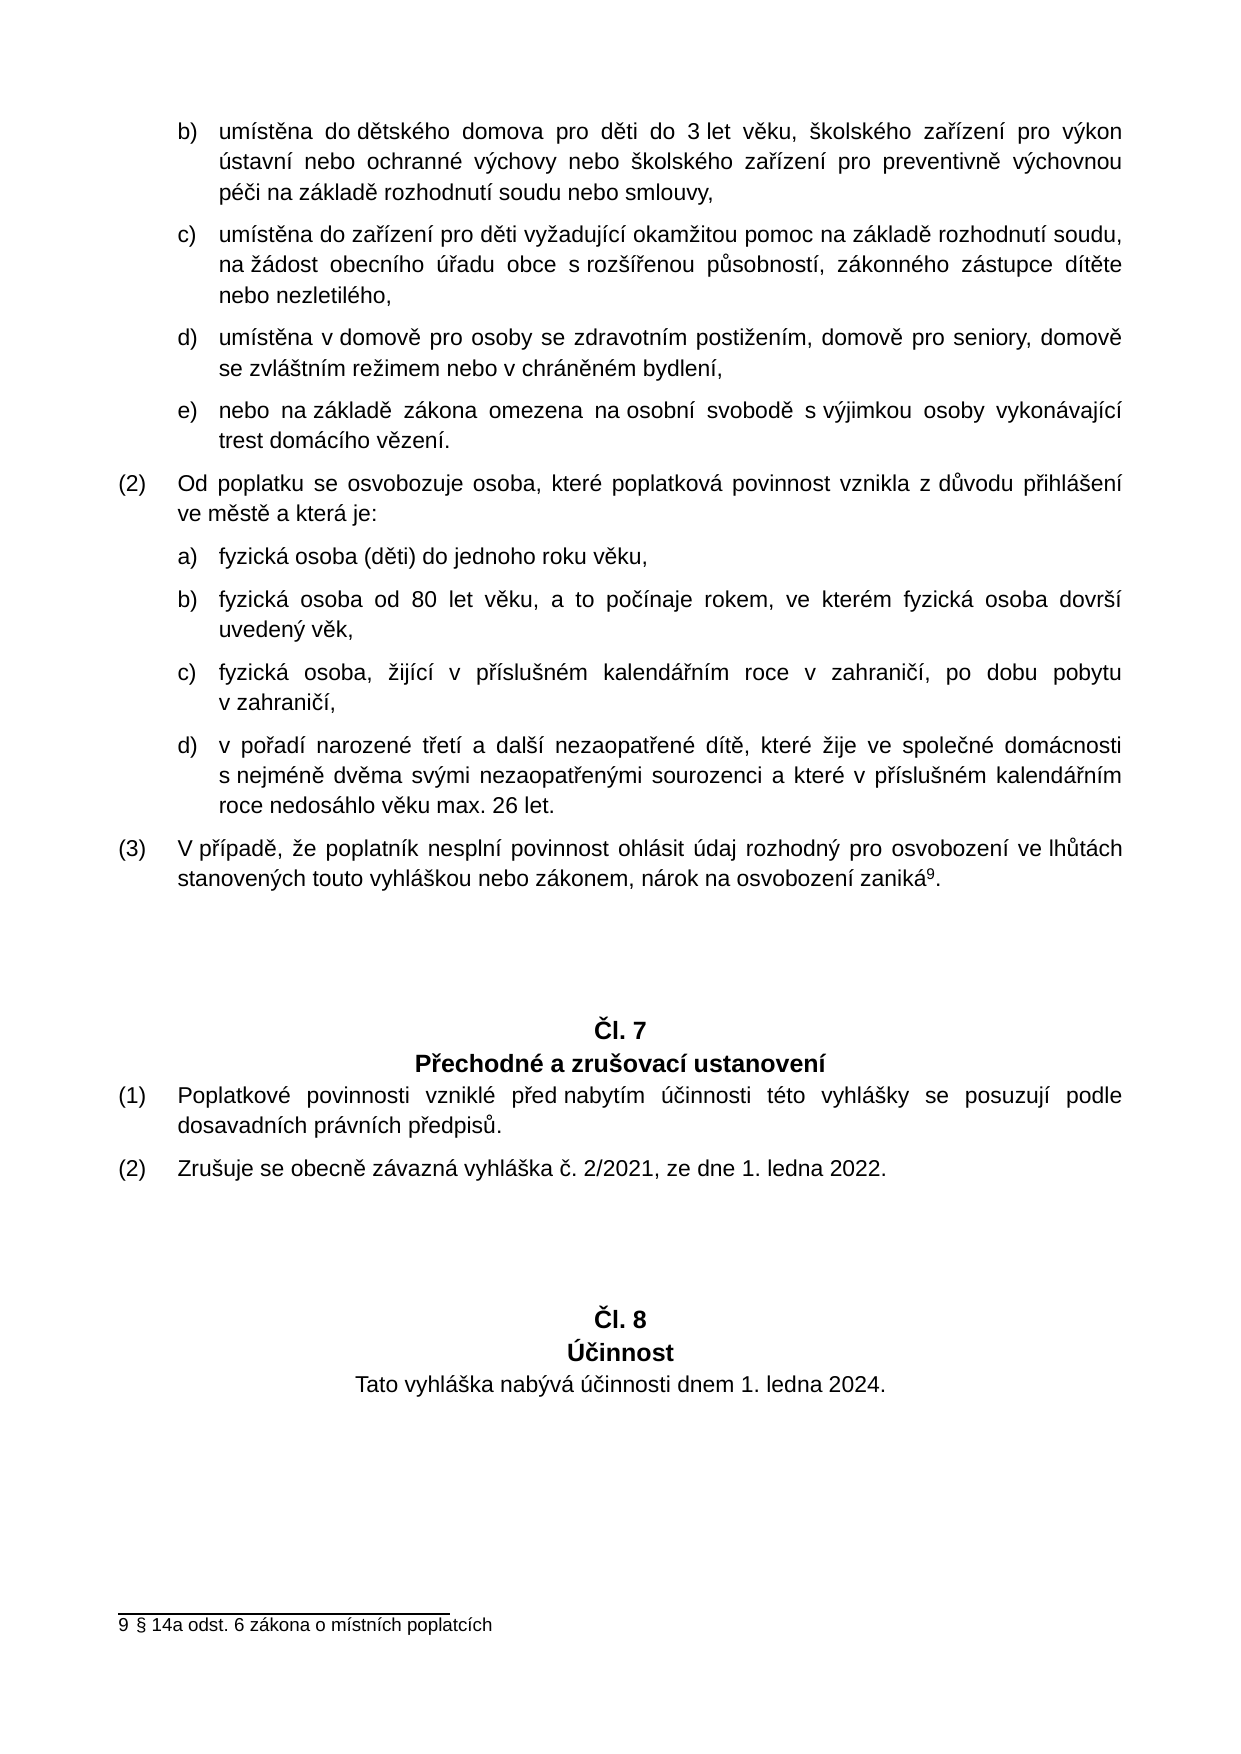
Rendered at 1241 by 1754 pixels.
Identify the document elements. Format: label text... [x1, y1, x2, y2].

list Poplatkové povinnosti vzniklé před nabytím účinnosti této vyhlášky se posuzují podle dosavadních právních předpisů. [118, 1082, 1122, 1138]
list V případě, že poplatník nesplní povinnost ohlásit údaj rozhodný pro osvobození ve lhůtách stanovených touto vyhláškou nebo zákonem, nárok na osvobození zaniká. [118, 835, 1122, 891]
list umístěna do dětského domova pro děti do 3 let věku, školského zařízení pro výkon ústavní nebo ochranné výchovy nebo školského zařízení pro preventivně výchovnou péči na základě rozhodnutí soudu nebo smlouvy, [177, 118, 1122, 205]
list nebo na základě zákona omezena na osobní svobodě s výjimkou osoby vykonávající trest domácího vězení. [177, 397, 1122, 454]
subtitle Čl. 7 Přechodné a zrušovací ustanovení [118, 1016, 1122, 1077]
list § 14a odst. 6 zákona o místních poplatcích [118, 1614, 1122, 1635]
list Od poplatku se osvobozuje osoba, které poplatková povinnost vznikla z důvodu přihlášení ve městě a která je: [118, 470, 1122, 527]
text Tato vyhláška nabývá účinnosti dnem 1. ledna 2024. [118, 1371, 1122, 1398]
list fyzická osoba (děti) do jednoho roku věku, [177, 543, 1122, 569]
list umístěna do zařízení pro děti vyžadující okamžitou pomoc na základě rozhodnutí soudu, na žádost obecního úřadu obce s rozšířenou působností, zákonného zástupce dítěte nebo nezletilého, [177, 221, 1122, 308]
subtitle Čl. 8 Účinnost [118, 1305, 1122, 1367]
list Zrušuje se obecně závazná vyhláška č. 2/2021, ze dne 1. ledna 2022. [118, 1155, 1122, 1181]
list fyzická osoba, žijící v příslušném kalendářním roce v zahraničí, po dobu pobytu v zahraničí, [177, 659, 1122, 715]
list fyzická osoba od 80 let věku, a to počínaje rokem, ve kterém fyzická osoba dovrší uvedený věk, [177, 586, 1122, 642]
list v pořadí narozené třetí a další nezaopatřené dítě, které žije ve společné domácnosti s nejméně dvěma svými nezaopatřenými sourozenci a které v příslušném kalendářním roce nedosáhlo věku max. 26 let. [177, 732, 1122, 818]
list umístěna v domově pro osoby se zdravotním postižením, domově pro seniory, domově se zvláštním režimem nebo v chráněném bydlení, [177, 324, 1122, 381]
